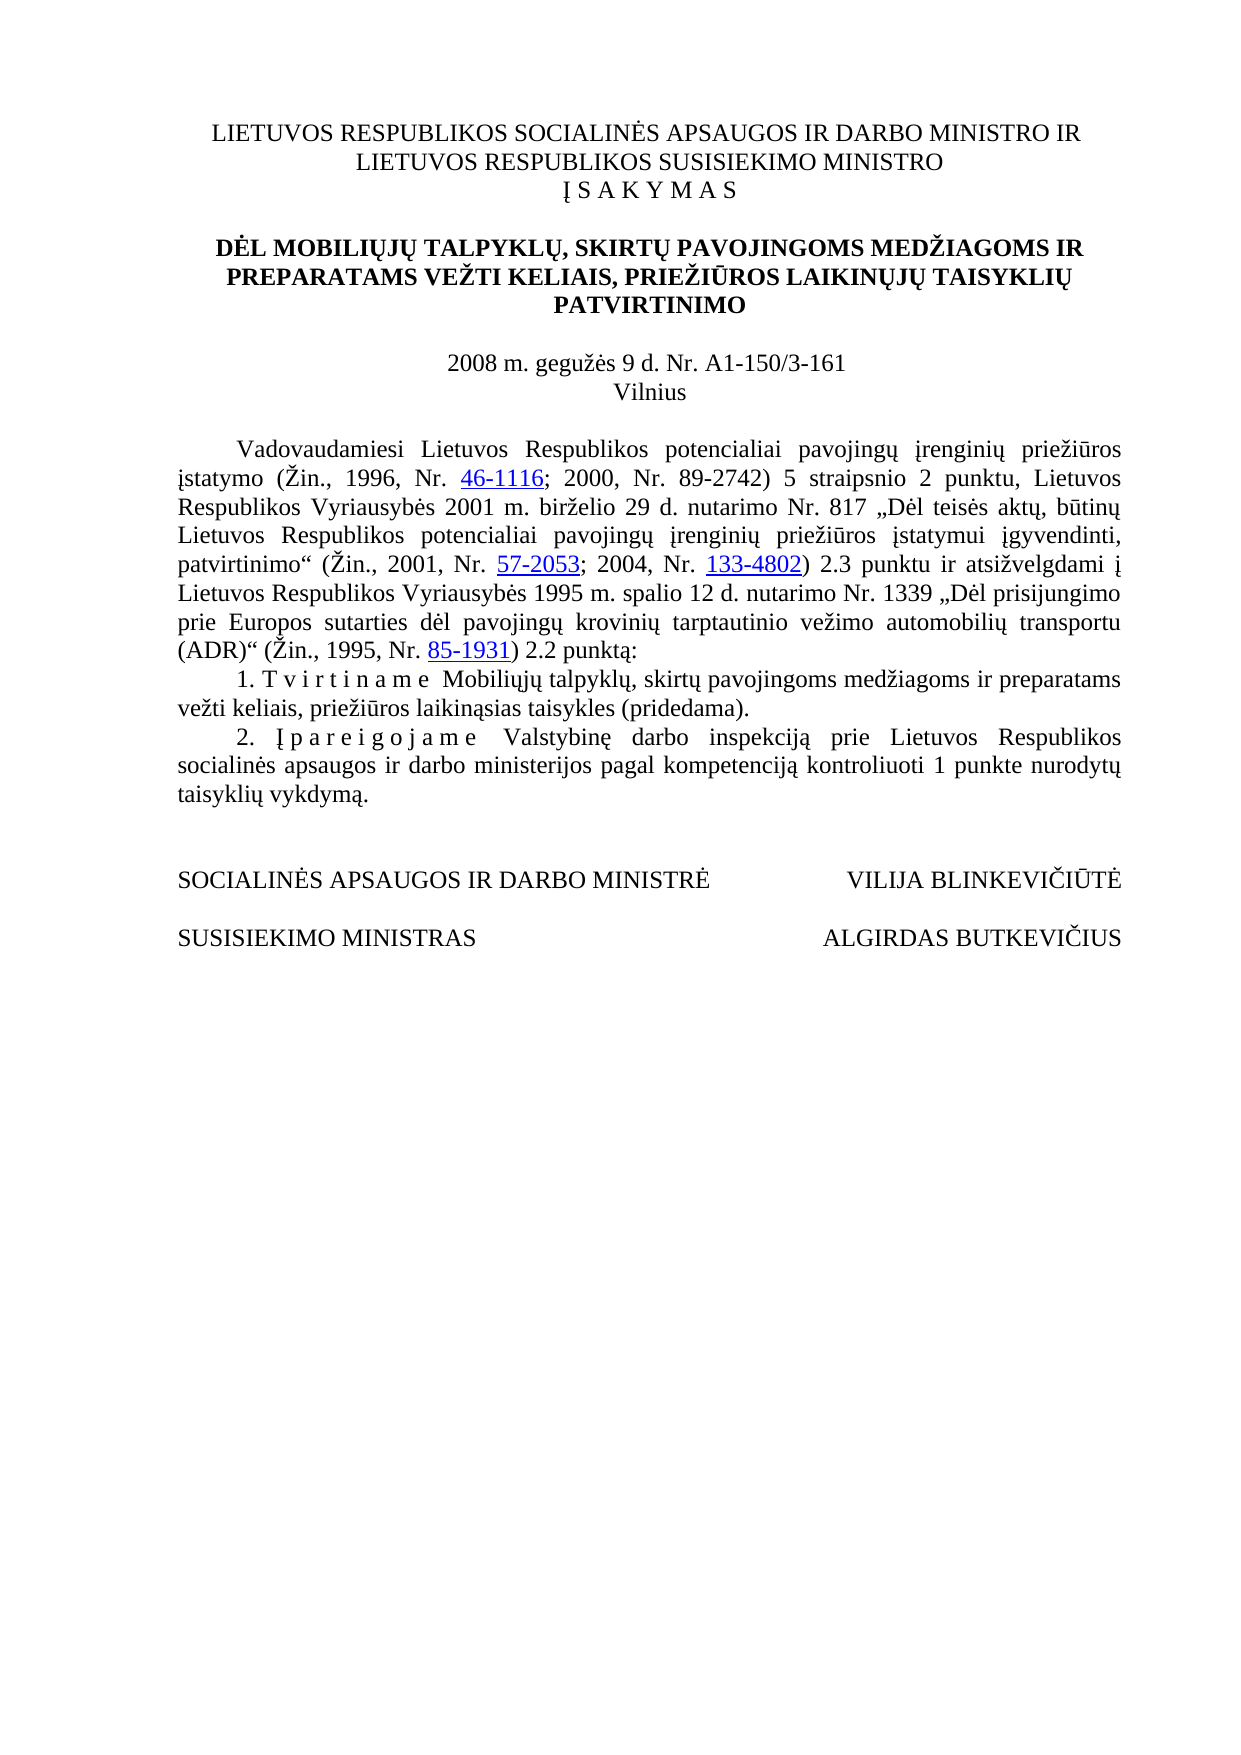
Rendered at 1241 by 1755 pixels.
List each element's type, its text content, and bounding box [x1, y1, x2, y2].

text 2008 m. gegužės 9 d. Nr. A1-150/3-161 [177, 348, 1122, 377]
text SUSISIEKIMO MINISTRAS ALGIRDAS BUTKEVIČIUS [177, 923, 1122, 952]
text Vilnius [177, 377, 1122, 406]
text Vadovaudamiesi Lietuvos Respublikos potencialiai pavojingų įrenginių priežiūros įstatymo (Žin., 1996, Nr. 46-1116; 2000, Nr. 89-2742) 5 straipsnio 2 punktu, Lietuvos Respublikos Vyriausybės 2001 m. birželio 29 d. nutarimo Nr. 817 „Dėl teisės aktų, būtinų Lietuvos Respublikos potencialiai pavojingų įrenginių priežiūros įstatymui įgyvendinti, patvirtinimo“ (Žin., 2001, Nr. 57-2053; 2004, Nr. 133-4802) 2.3 punktu ir atsižvelgdami į Lietuvos Respublikos Vyriausybės 1995 m. spalio 12 d. nutarimo Nr. 1339 „Dėl prisijungimo prie Europos sutarties dėl pavojingų krovinių tarptautinio vežimo automobilių transportu (ADR)“ (Žin., 1995, Nr. 85-1931) 2.2 punktą: [177, 434, 1122, 664]
text DĖL MOBILIŲJŲ TALPYKLŲ, SKIRTŲ PAVOJINGOMS MEDŽIAGOMS IR PREPARATAMS VEŽTI KELIAIS, PRIEŽIŪROS LAIKINŲJŲ TAISYKLIŲ PATVIRTINIMO [177, 233, 1122, 319]
text 1. Tvirtiname Mobiliųjų talpyklų, skirtų pavojingoms medžiagoms ir preparatams vežti keliais, priežiūros laikinąsias taisykles (pridedama). [177, 664, 1122, 722]
text SOCIALINĖS APSAUGOS IR DARBO MINISTRĖ VILIJA BLINKEVIČIŪTĖ [177, 866, 1122, 894]
text LIETUVOS RESPUBLIKOS SOCIALINĖS APSAUGOS IR DARBO MINISTRO IR [177, 118, 1122, 147]
text ĮSAKYMAS [177, 176, 1122, 204]
text 2. Įpareigojame Valstybinę darbo inspekciją prie Lietuvos Respublikos socialinės apsaugos ir darbo ministerijos pagal kompetenciją kontroliuoti 1 punkte nurodytų taisyklių vykdymą. [177, 722, 1122, 808]
text LIETUVOS RESPUBLIKOS SUSISIEKIMO MINISTRO [177, 147, 1122, 176]
